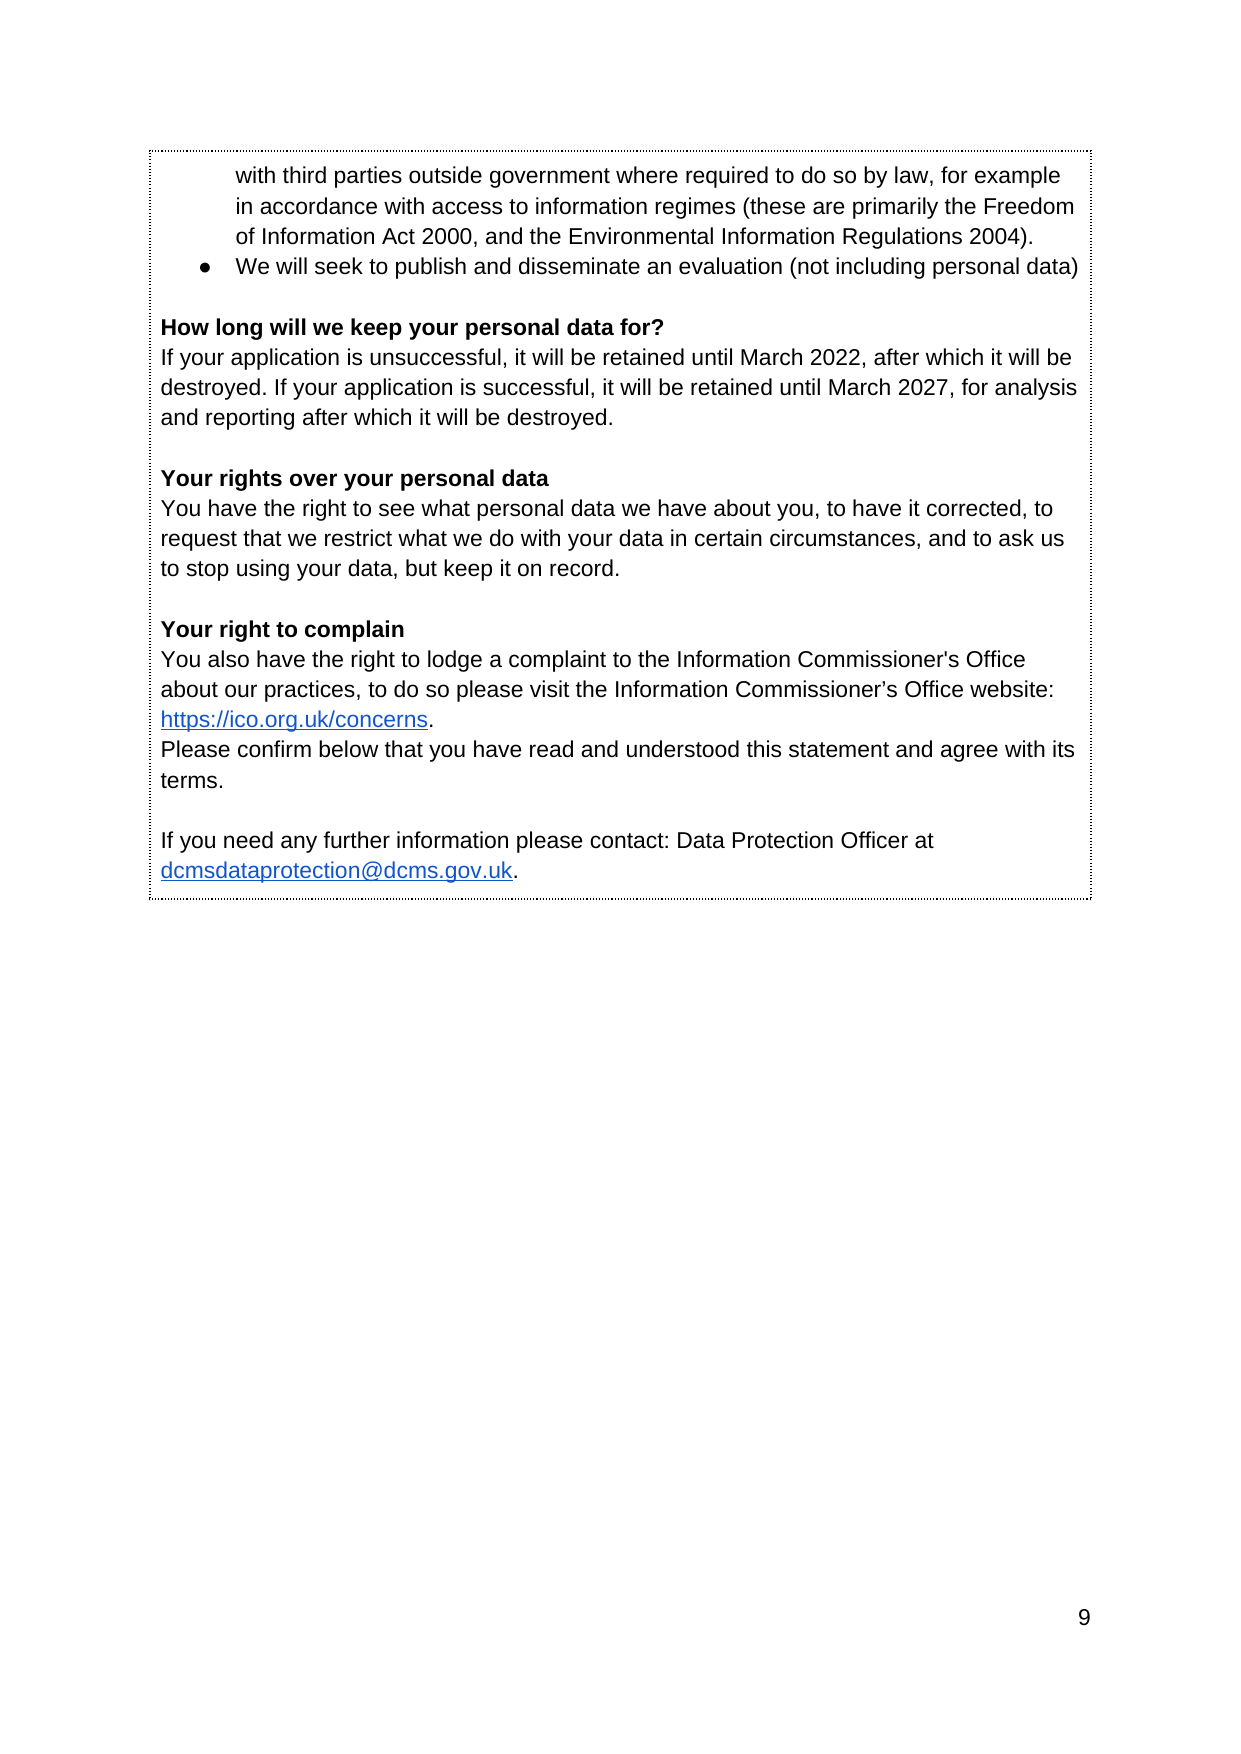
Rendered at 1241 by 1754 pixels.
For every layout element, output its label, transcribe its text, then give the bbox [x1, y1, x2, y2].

table_header All information will be processed in compliance with the Data Protection Act 2018, the General Data Protection Regulation and any other relevant data protection legislation. Who controls the information you provide? The Department for Culture, Media and Sport (DCMS) controls any personal data you provide in your answers. Why are we collecting and processing your personal data? Your personal data is being collected and processed by DCMS to perform fraud checks, assess your application and suitability for the Uniformed Youth New Groups Fund grant. Our legal basis for the processing is that it is necessary for performance of a task in the public interest. Will we share your personal data? Your personal data may be shared with colleagues in DCMS and external individuals participating in the assessment panel or as part of the grant management process. We may also share your personal data with third parties if we are required to do so by law — for example, by court order, or to prevent fraud or other crime. We will not transfer your personal data outside of the European Economic Area (EEA) or to international organisations. If we are required to share details of your application further or use your responses to illustrate findings, we will ensure that neither you nor the organisation you represent are identifiable. DCMS may share information (excluding personal data) relating to your application with third parties outside government where required to do so by law, for example in accordance with access to information regimes (these are primarily the Freedom of Information Act 2000, and the Environmental Information Regulations 2004). We will seek to publish and disseminate an evaluation (not including personal data) How long will we keep your personal data for? If your application is unsuccessful, it will be retained until March 2022, after which it will be destroyed. If your application is successful, it will be retained until March 2027, for analysis and reporting after which it will be destroyed. Your rights over your personal data You have the right to see what personal data we have about you, to have it corrected, to request that we restrict what we do with your data in certain circumstances, and to ask us to stop using your data, but keep it on record. Your right to complain You also have the right to lodge a complaint to the Information Commissioner's Office about our practices, to do so please visit the Information Commissioner’s Office website: https://ico.org.uk/concerns. Please confirm below that you have read and understood this statement and agree with its terms. If you need any further information please contact: Data Protection Officer at dcmsdataprotection@dcms.gov.uk. [150, 150, 1091, 898]
